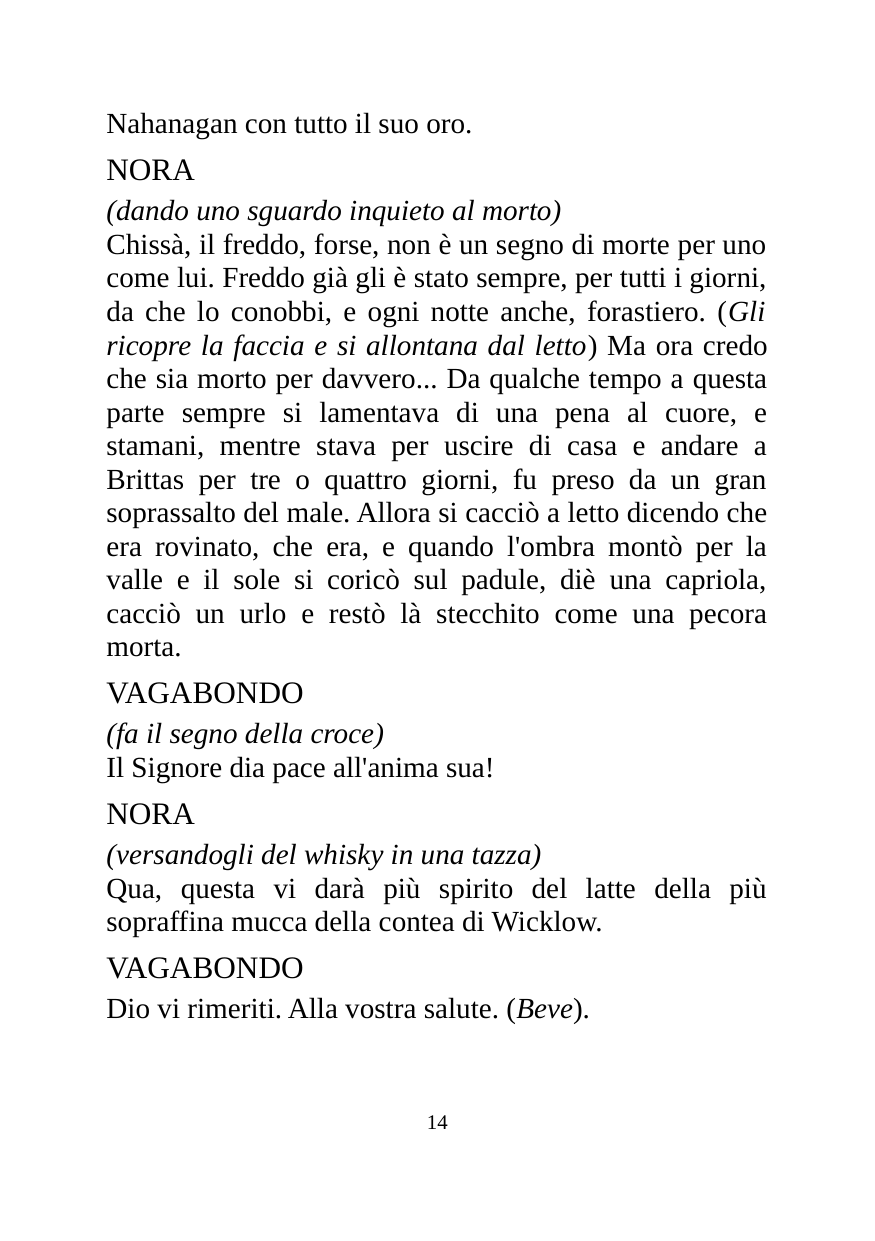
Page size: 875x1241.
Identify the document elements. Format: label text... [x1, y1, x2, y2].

text Chissà, il freddo, forse, non è un segno di morte per uno come lui. Freddo già gli è stato sempre, per tutti i giorni, da che lo conobbi, e ogni notte anche, forastiero. (Gli ricopre la faccia e si allontana dal letto) Ma ora credo che sia morto per davvero... Da qualche tempo a questa parte sempre si lamentava di una pena al cuore, e stamani, mentre stava per uscire di casa e andare a Brittas per tre o quattro giorni, fu preso da un gran soprassalto del male. Allora si cacciò a letto dicendo che era rovinato, che era, e quando l'ombra montò per la valle e il sole si coricò sul padule, diè una capriola, cacciò un urlo e restò là stecchito come una pecora morta. [106, 227, 768, 663]
text Nahanagan con tutto il suo oro. [106, 106, 768, 140]
text NORA [106, 796, 768, 831]
text (dando uno sguardo inquieto al morto) [106, 193, 768, 227]
text (versandogli del whisky in una tazza) [106, 837, 768, 871]
text Dio vi rimeriti. Alla vostra salute. (Beve). [106, 992, 768, 1025]
text VAGABONDO [106, 950, 768, 986]
text (fa il segno della croce) [106, 717, 768, 750]
text VAGABONDO [106, 675, 768, 711]
text NORA [106, 152, 768, 187]
text Qua, questa vi darà più spirito del latte della più sopraffina mucca della contea di Wicklow. [106, 871, 768, 938]
text Il Signore dia pace all'anima sua! [106, 750, 768, 784]
